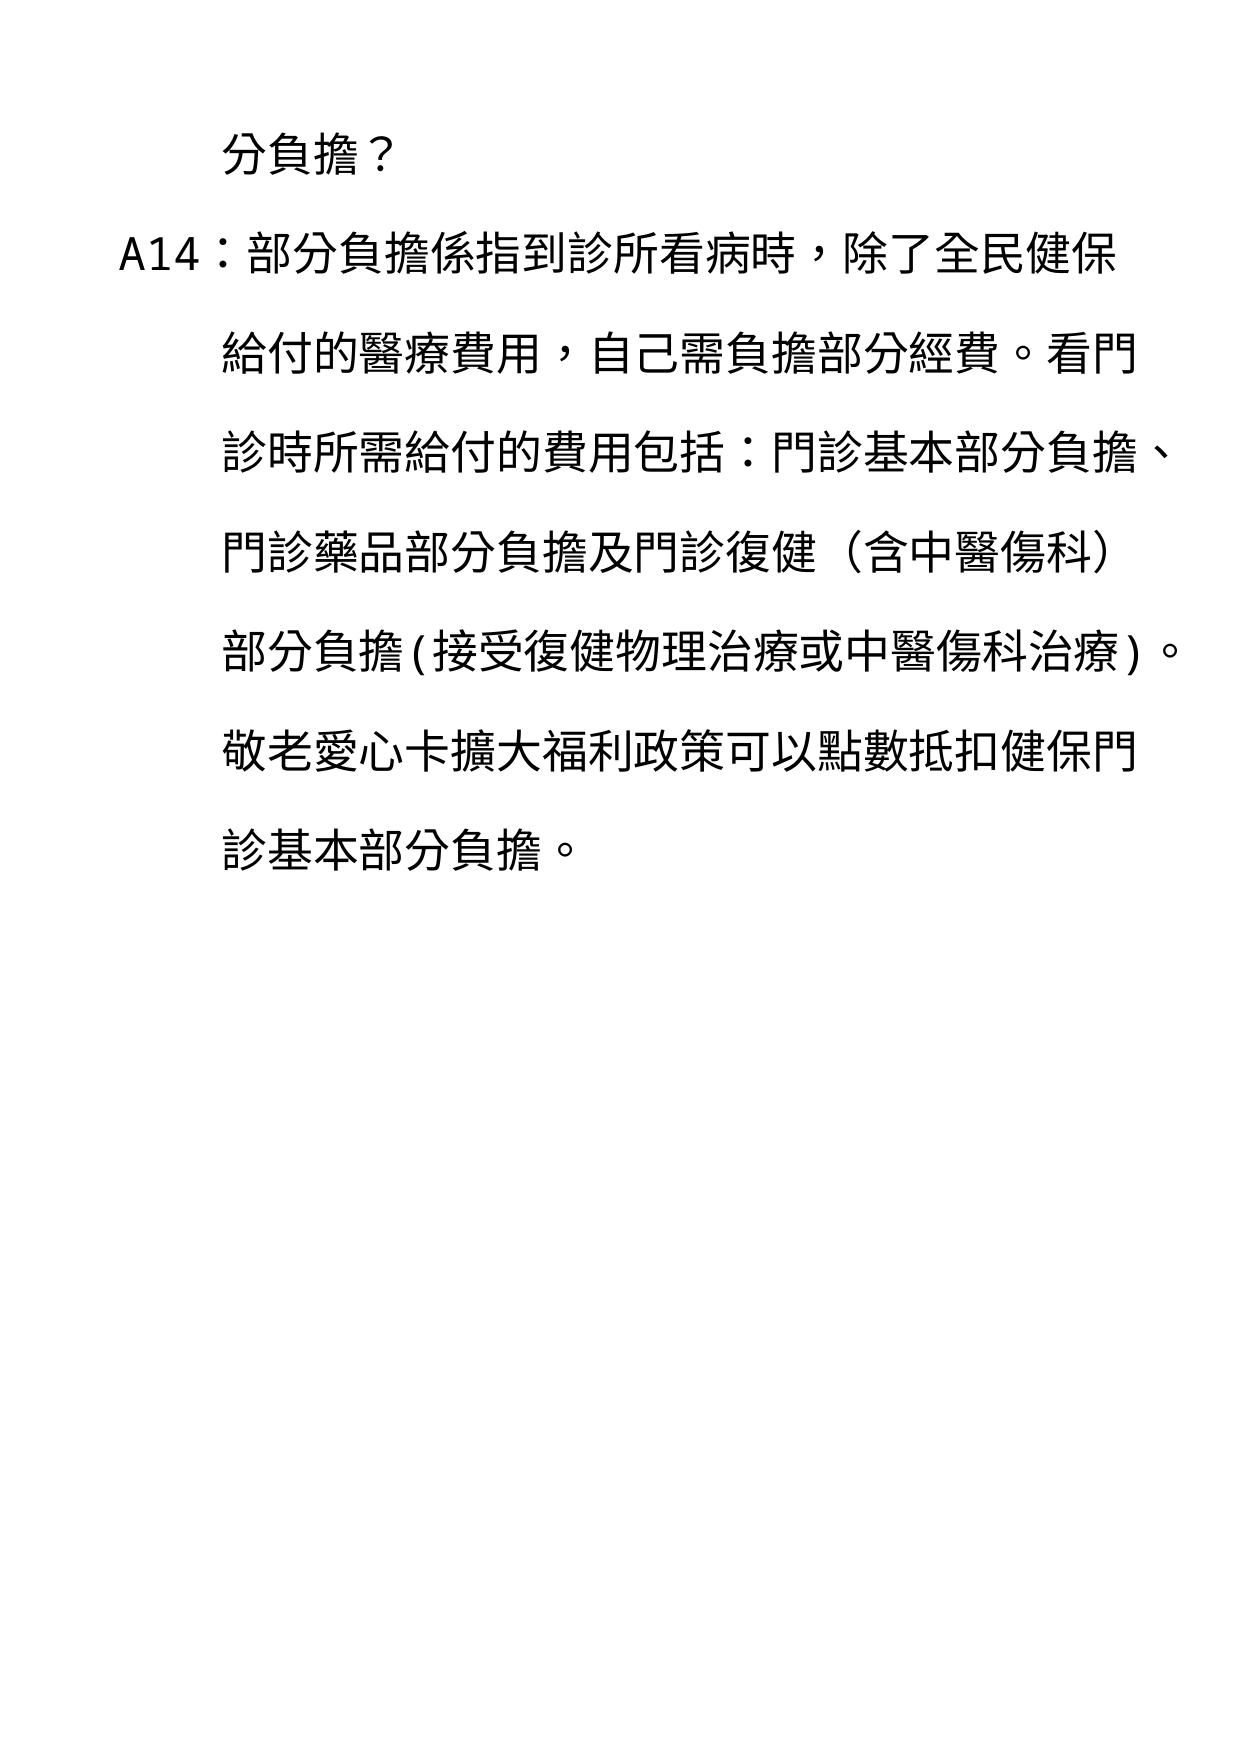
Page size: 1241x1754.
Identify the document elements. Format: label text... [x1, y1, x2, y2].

text A14：部分負擔係指到診所看病時，除了全民健保給付的醫療費用，自己需負擔部分經費。看門診時所需給付的費用包括：門診基本部分負擔、門診藥品部分負擔及門診復健（含中醫傷科）部分負擔(接受復健物理治療或中醫傷科治療)。敬老愛心卡擴大福利政策可以點數抵扣健保門診基本部分負擔。 [118, 217, 1152, 881]
text 分負擔？ [118, 118, 1152, 184]
